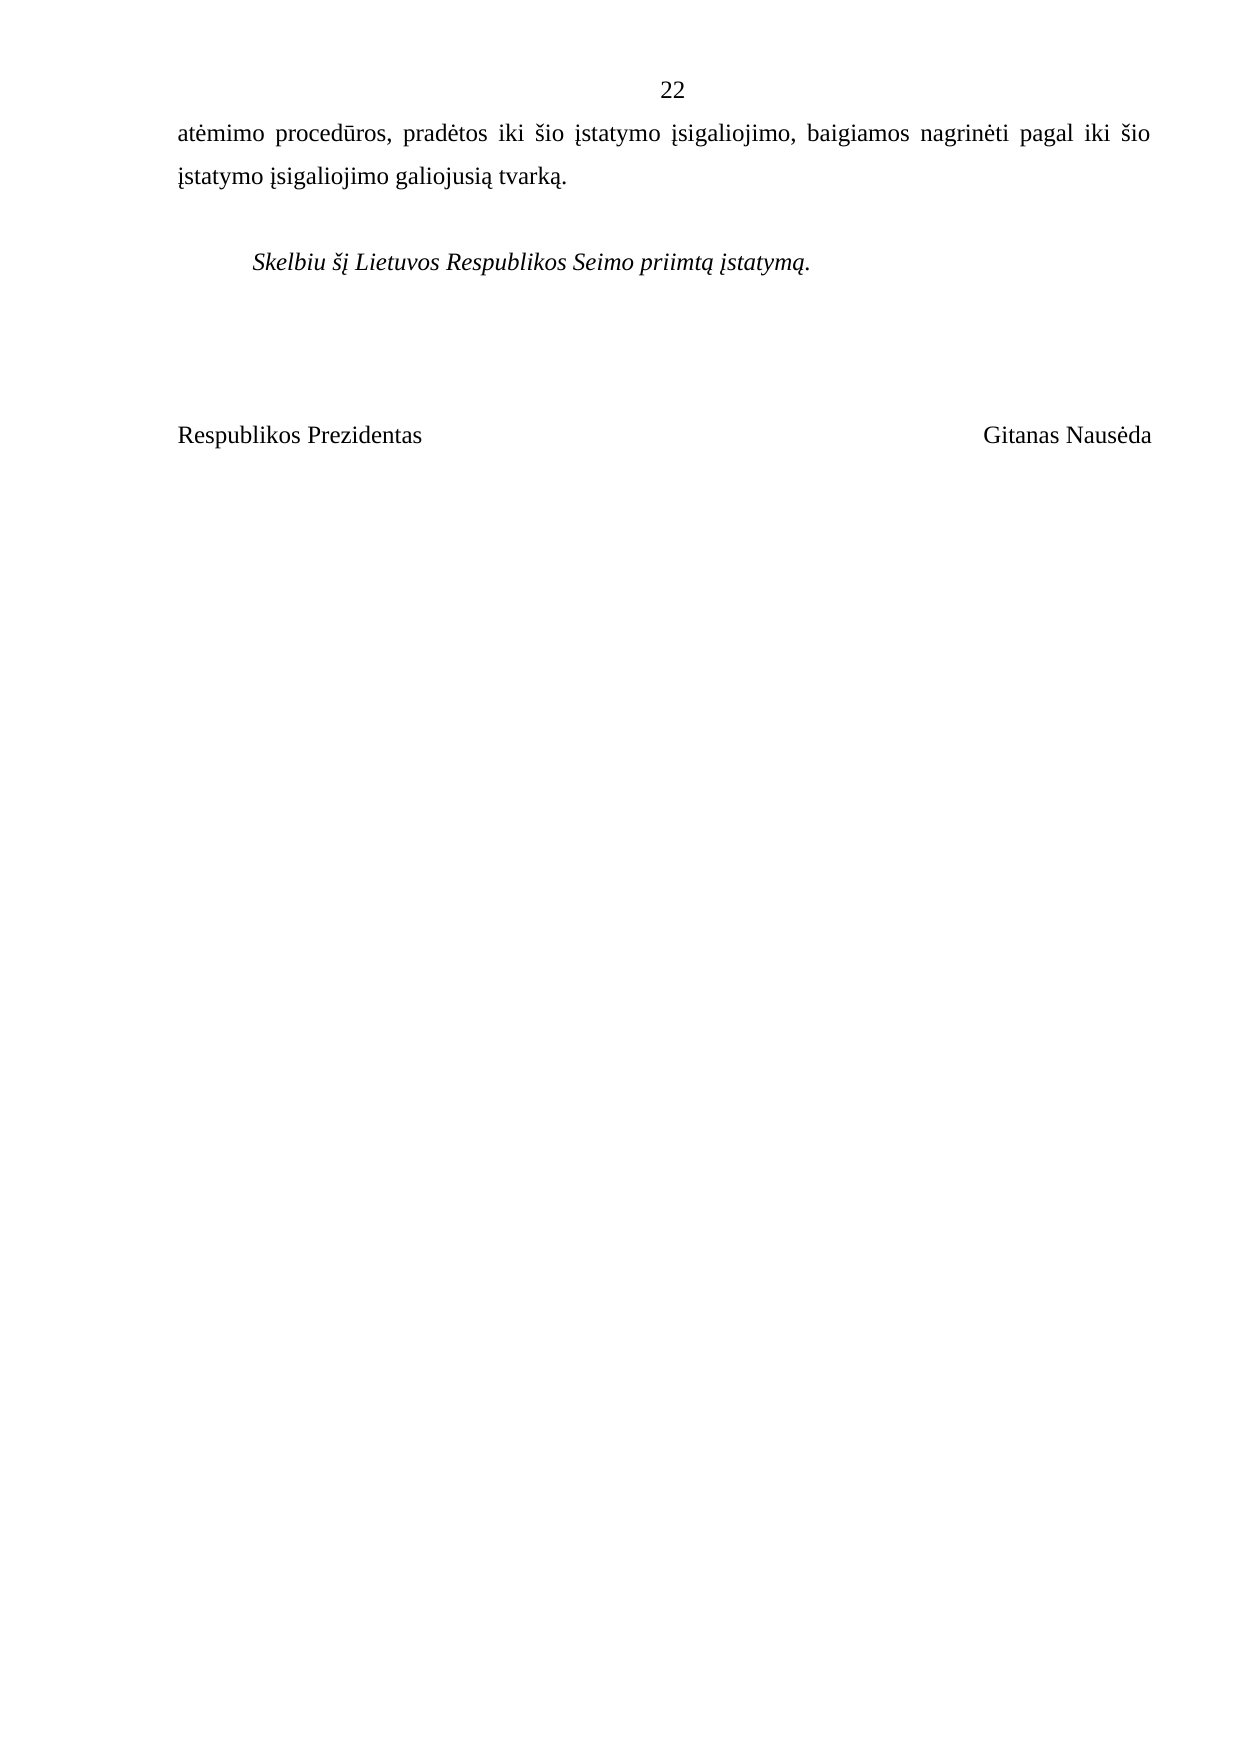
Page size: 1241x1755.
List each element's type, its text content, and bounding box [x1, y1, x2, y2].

text Respublikos Prezidentas Gitanas Nausėda [177, 420, 1152, 449]
text Skelbiu šį Lietuvos Respublikos Seimo priimtą įstatymą. [177, 247, 1152, 276]
text atėmimo procedūros, pradėtos iki šio įstatymo įsigaliojimo, baigiamos nagrinėti pagal iki šio įstatymo įsigaliojimo galiojusią tvarką. [177, 118, 1152, 190]
